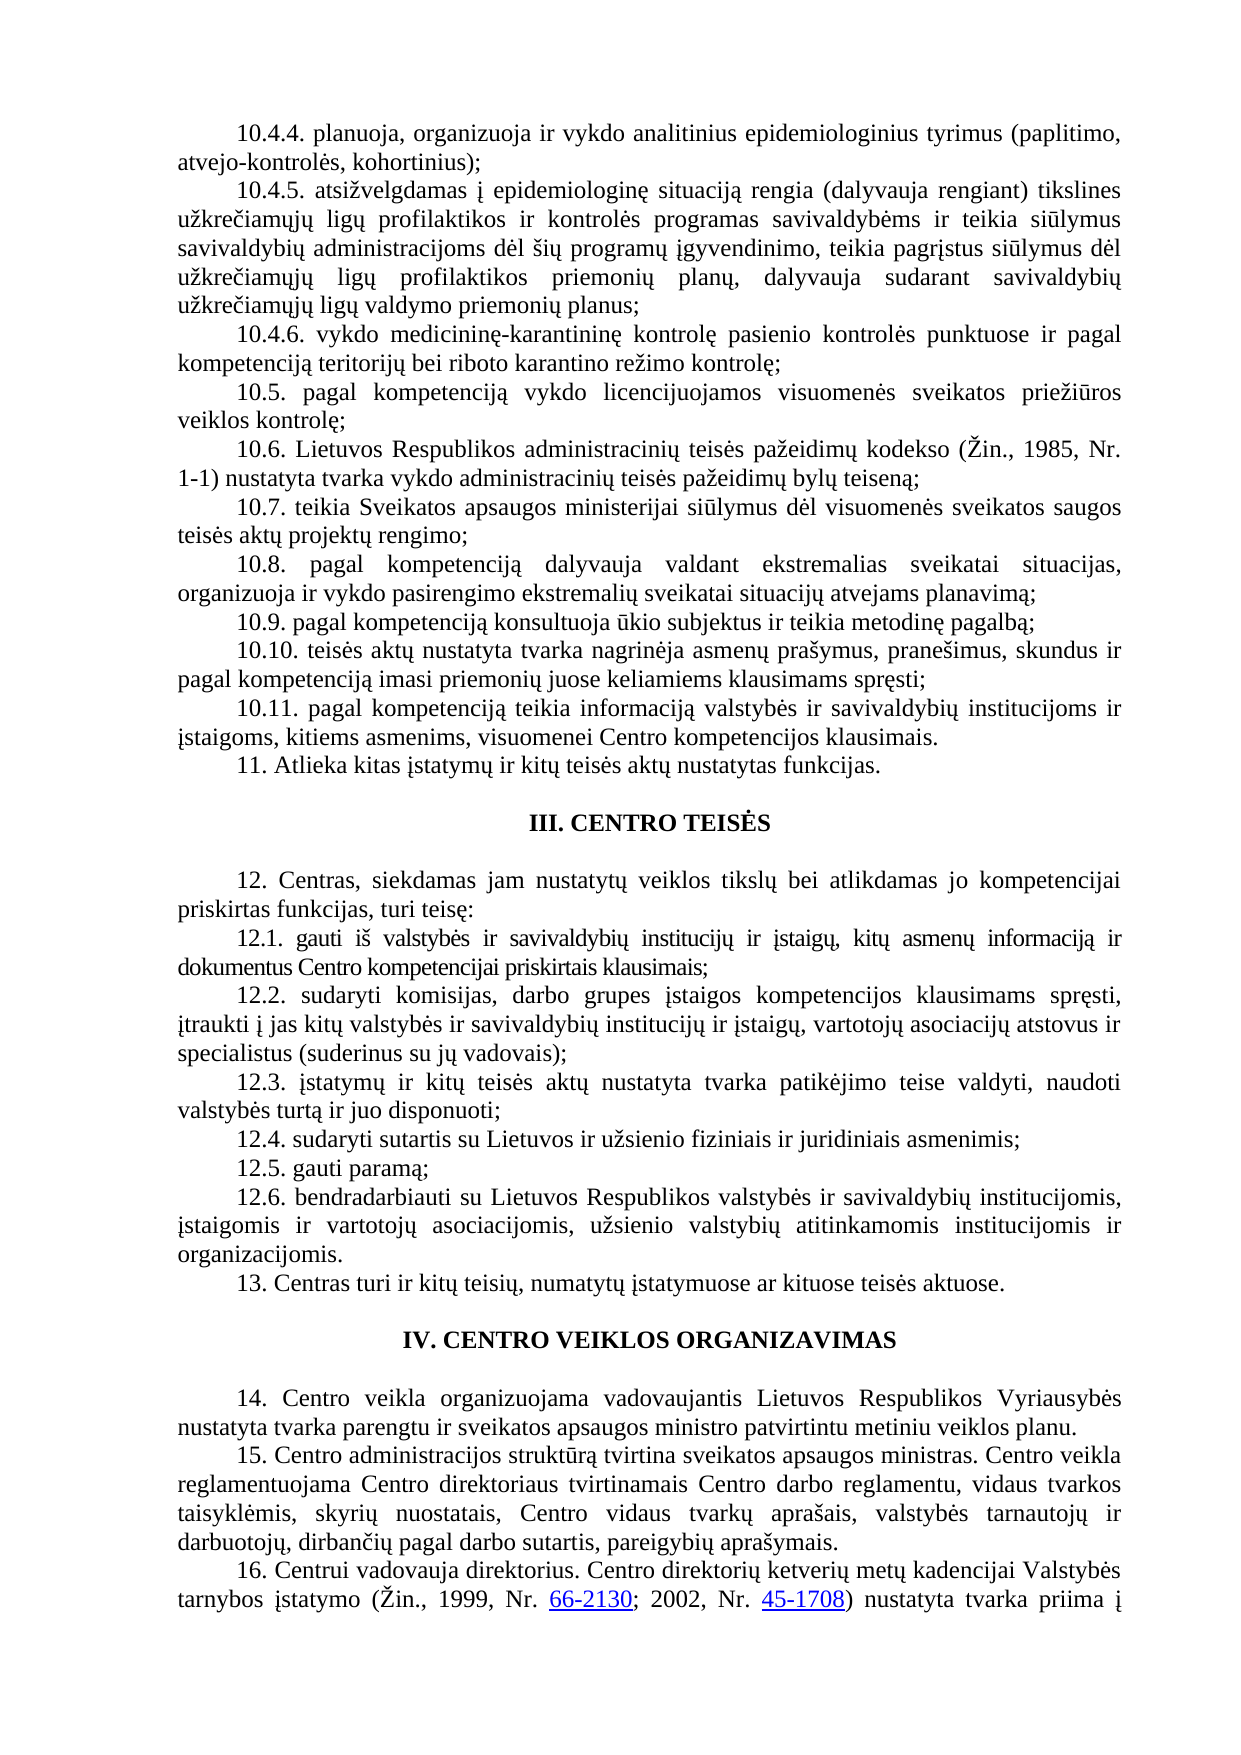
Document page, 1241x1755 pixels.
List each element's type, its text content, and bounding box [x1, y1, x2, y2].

text 12.1. gauti iš valstybės ir savivaldybių institucijų ir įstaigų, kitų asmenų informaciją ir dokumentus Centro kompetencijai priskirtais klausimais; [177, 923, 1122, 981]
text 12. Centras, siekdamas jam nustatytų veiklos tikslų bei atlikdamas jo kompetencijai priskirtas funkcijas, turi teisę: [177, 866, 1122, 923]
text 11. Atlieka kitas įstatymų ir kitų teisės aktų nustatytas funkcijas. [177, 751, 1122, 779]
text 10.11. pagal kompetenciją teikia informaciją valstybės ir savivaldybių institucijoms ir įstaigoms, kitiems asmenims, visuomenei Centro kompetencijos klausimais. [177, 693, 1122, 751]
text 12.2. sudaryti komisijas, darbo grupes įstaigos kompetencijos klausimams spręsti, įtraukti į jas kitų valstybės ir savivaldybių institucijų ir įstaigų, vartotojų asociacijų atstovus ir specialistus (suderinus su jų vadovais); [177, 981, 1122, 1067]
text 10.4.6. vykdo medicininę-karantininę kontrolę pasienio kontrolės punktuose ir pagal kompetenciją teritorijų bei riboto karantino režimo kontrolę; [177, 319, 1122, 377]
text 10.5. pagal kompetenciją vykdo licencijuojamos visuomenės sveikatos priežiūros veiklos kontrolę; [177, 377, 1122, 434]
text 10.4.5. atsižvelgdamas į epidemiologinę situaciją rengia (dalyvauja rengiant) tikslines užkrečiamųjų ligų profilaktikos ir kontrolės programas savivaldybėms ir teikia siūlymus savivaldybių administracijoms dėl šių programų įgyvendinimo, teikia pagrįstus siūlymus dėl užkrečiamųjų ligų profilaktikos priemonių planų, dalyvauja sudarant savivaldybių užkrečiamųjų ligų valdymo priemonių planus; [177, 176, 1122, 319]
text 12.3. įstatymų ir kitų teisės aktų nustatyta tvarka patikėjimo teise valdyti, naudoti valstybės turtą ir juo disponuoti; [177, 1067, 1122, 1124]
text III. CENTRO TEISĖS [177, 808, 1122, 837]
text 12.6. bendradarbiauti su Lietuvos Respublikos valstybės ir savivaldybių institucijomis, įstaigomis ir vartotojų asociacijomis, užsienio valstybių atitinkamomis institucijomis ir organizacijomis. [177, 1182, 1122, 1268]
text 10.7. teikia Sveikatos apsaugos ministerijai siūlymus dėl visuomenės sveikatos saugos teisės aktų projektų rengimo; [177, 492, 1122, 549]
text 10.6. Lietuvos Respublikos administracinių teisės pažeidimų kodekso (Žin., 1985, Nr. 1-1) nustatyta tvarka vykdo administracinių teisės pažeidimų bylų teiseną; [177, 434, 1122, 492]
text 10.4.4. planuoja, organizuoja ir vykdo analitinius epidemiologinius tyrimus (paplitimo, atvejo-kontrolės, kohortinius); [177, 118, 1122, 176]
text 13. Centras turi ir kitų teisių, numatytų įstatymuose ar kituose teisės aktuose. [177, 1268, 1122, 1297]
text 16. Centrui vadovauja direktorius. Centro direktorių ketverių metų kadencijai Valstybės tarnybos įstatymo (Žin., 1999, Nr. 66-2130; 2002, Nr. 45-1708) nustatyta tvarka priima į [177, 1556, 1122, 1613]
text IV. CENTRO VEIKLOS ORGANIZAVIMAS [177, 1326, 1122, 1354]
text 10.9. pagal kompetenciją konsultuoja ūkio subjektus ir teikia metodinę pagalbą; [177, 607, 1122, 636]
text 12.4. sudaryti sutartis su Lietuvos ir užsienio fiziniais ir juridiniais asmenimis; [177, 1124, 1122, 1153]
text 15. Centro administracijos struktūrą tvirtina sveikatos apsaugos ministras. Centro veikla reglamentuojama Centro direktoriaus tvirtinamais Centro darbo reglamentu, vidaus tvarkos taisyklėmis, skyrių nuostatais, Centro vidaus tvarkų aprašais, valstybės tarnautojų ir darbuotojų, dirbančių pagal darbo sutartis, pareigybių aprašymais. [177, 1441, 1122, 1556]
text 12.5. gauti paramą; [177, 1153, 1122, 1182]
text 10.10. teisės aktų nustatyta tvarka nagrinėja asmenų prašymus, pranešimus, skundus ir pagal kompetenciją imasi priemonių juose keliamiems klausimams spręsti; [177, 636, 1122, 693]
text 14. Centro veikla organizuojama vadovaujantis Lietuvos Respublikos Vyriausybės nustatyta tvarka parengtu ir sveikatos apsaugos ministro patvirtintu metiniu veiklos planu. [177, 1383, 1122, 1441]
text 10.8. pagal kompetenciją dalyvauja valdant ekstremalias sveikatai situacijas, organizuoja ir vykdo pasirengimo ekstremalių sveikatai situacijų atvejams planavimą; [177, 549, 1122, 607]
